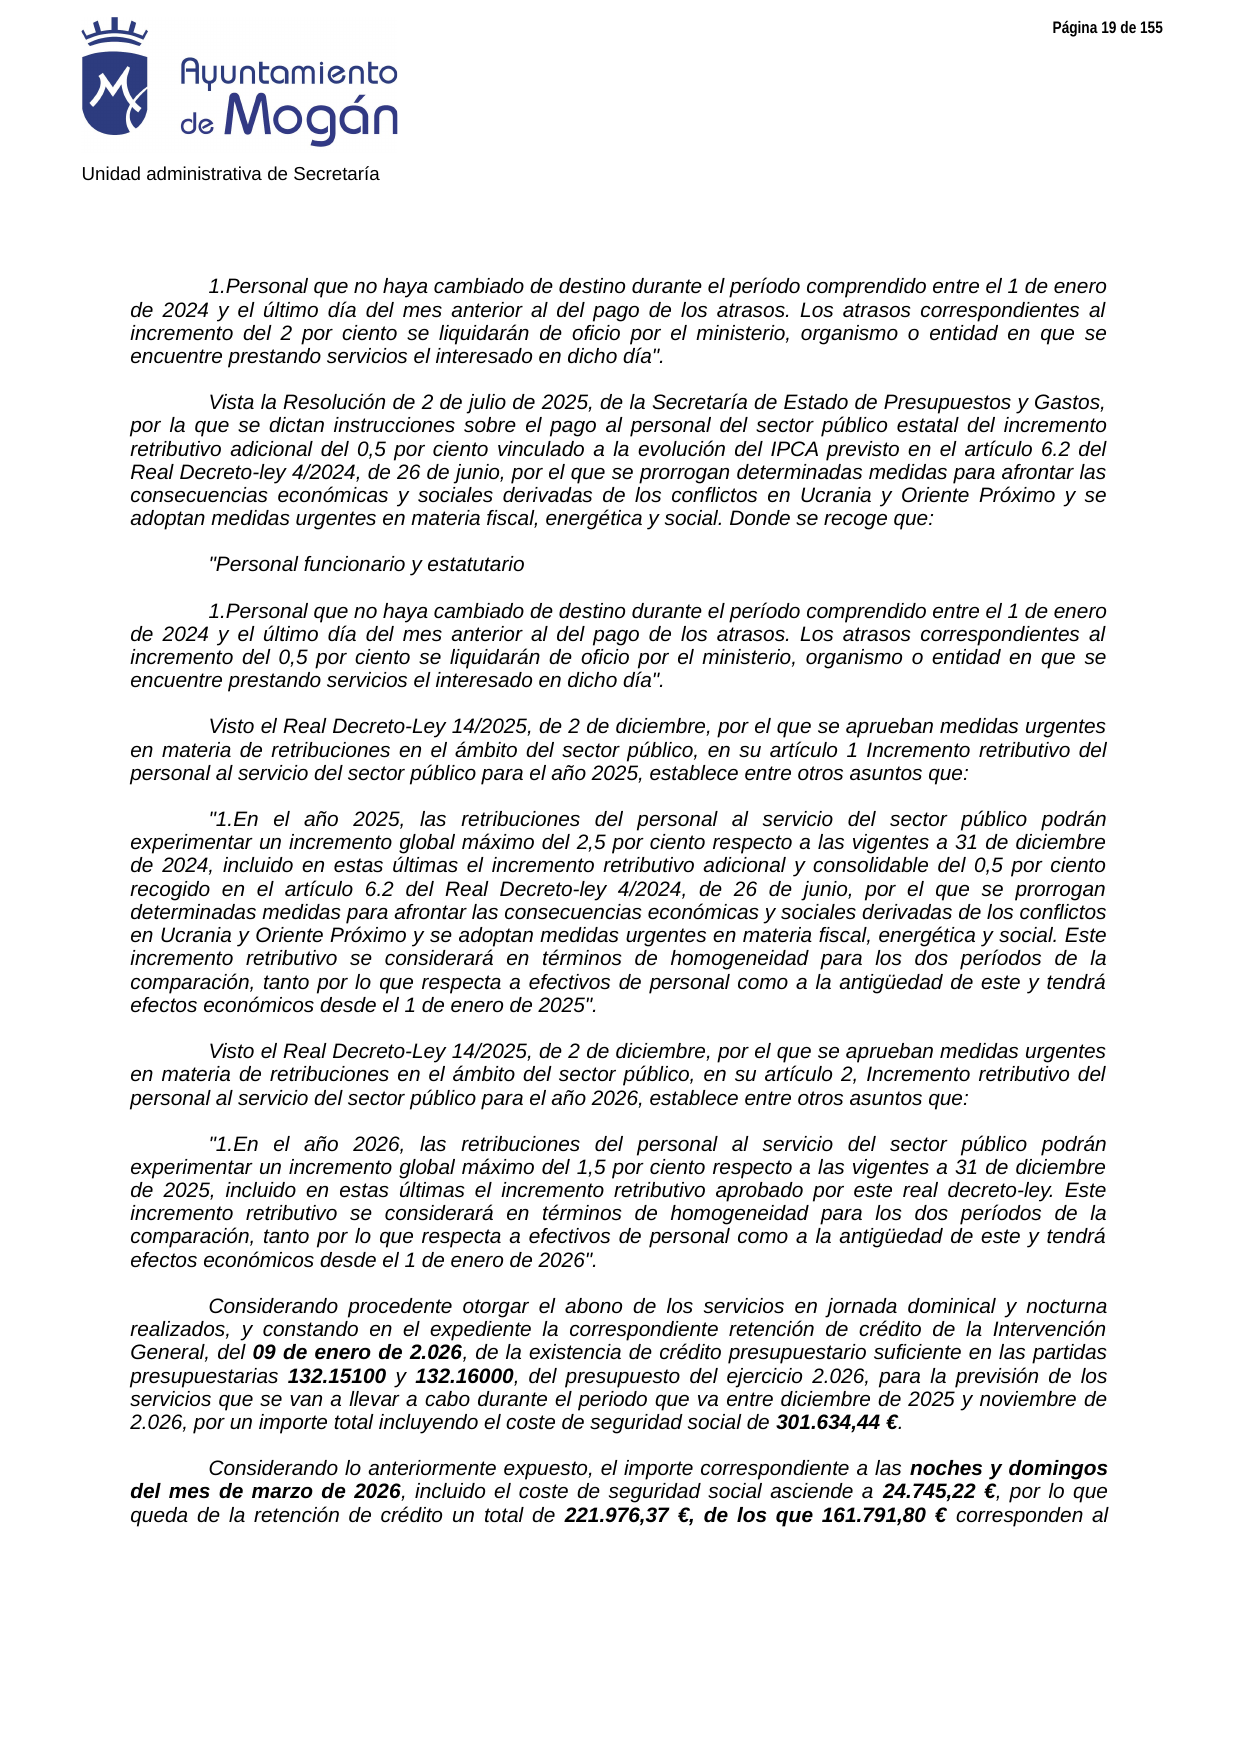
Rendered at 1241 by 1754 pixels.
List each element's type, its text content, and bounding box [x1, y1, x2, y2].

picture [81, 17, 398, 153]
text "1.En el año 2026, las retribuciones del personal al servicio del sector público podrán experimentar un incremento global máximo del 1,5 por ciento respecto a las vigentes a 31 de diciembre de 2025, incluido en estas últimas el incremento retributivo aprobado por este real decreto-ley. Este incremento retributivo se considerará en términos de homogeneidad para los dos períodos de la comparación, tanto por lo que respecta a efectivos de personal como a la antigüedad de este y tendrá efectos económicos desde el 1 de enero de 2026". [130, 1132, 1110, 1272]
text Considerando lo anteriormente expuesto, el importe correspondiente a las noches y domingos del mes de marzo de 2026, incluido el coste de seguridad social asciende a 24.745,22 €, por lo que queda de la retención de crédito un total de 221.976,37 €, de los que 161.791,80 € corresponden al [130, 1457, 1110, 1526]
text Vista la Resolución de 2 de julio de 2025, de la Secretaría de Estado de Presupuestos y Gastos, por la que se dictan instrucciones sobre el pago al personal del sector público estatal del incremento retributivo adicional del 0,5 por ciento vinculado a la evolución del IPCA previsto en el artículo 6.2 del Real Decreto-ley 4/2024, de 26 de junio, por el que se prorrogan determinadas medidas para afrontar las consecuencias económicas y sociales derivadas de los conflictos en Ucrania y Oriente Próximo y se adoptan medidas urgentes en materia fiscal, energética y social. Donde se recoge que: [130, 391, 1110, 530]
text Considerando procedente otorgar el abono de los servicios en jornada dominical y nocturna realizados, y constando en el expediente la correspondiente retención de crédito de la Intervención General, del 09 de enero de 2.026, de la existencia de crédito presupuestario suficiente en las partidas presupuestarias 132.15100 y 132.16000, del presupuesto del ejercicio 2.026, para la previsión de los servicios que se van a llevar a cabo durante el periodo que va entre diciembre de 2025 y noviembre de 2.026, por un importe total incluyendo el coste de seguridad social de 301.634,44 €. [130, 1294, 1110, 1434]
text Visto el Real Decreto-Ley 14/2025, de 2 de diciembre, por el que se aprueban medidas urgentes en materia de retribuciones en el ámbito del sector público, en su artículo 1 Incremento retributivo del personal al servicio del sector público para el año 2025, establece entre otros asuntos que: [130, 715, 1110, 785]
text "1.En el año 2025, las retribuciones del personal al servicio del sector público podrán experimentar un incremento global máximo del 2,5 por ciento respecto a las vigentes a 31 de diciembre de 2024, incluido en estas últimas el incremento retributivo adicional y consolidable del 0,5 por ciento recogido en el artículo 6.2 del Real Decreto-ley 4/2024, de 26 de junio, por el que se prorrogan determinadas medidas para afrontar las consecuencias económicas y sociales derivadas de los conflictos en Ucrania y Oriente Próximo y se adoptan medidas urgentes en materia fiscal, energética y social. Este incremento retributivo se considerará en términos de homogeneidad para los dos períodos de la comparación, tanto por lo que respecta a efectivos de personal como a la antigüedad de este y tendrá efectos económicos desde el 1 de enero de 2025". [130, 808, 1110, 1017]
text "Personal funcionario y estatutario [130, 553, 1110, 576]
text 1.Personal que no haya cambiado de destino durante el período comprendido entre el 1 de enero de 2024 y el último día del mes anterior al del pago de los atrasos. Los atrasos correspondientes al incremento del 0,5 por ciento se liquidarán de oficio por el ministerio, organismo o entidad en que se encuentre prestando servicios el interesado en dicho día". [130, 599, 1110, 692]
text 1.Personal que no haya cambiado de destino durante el período comprendido entre el 1 de enero de 2024 y el último día del mes anterior al del pago de los atrasos. Los atrasos correspondientes al incremento del 2 por ciento se liquidarán de oficio por el ministerio, organismo o entidad en que se encuentre prestando servicios el interesado en dicho día". [130, 275, 1110, 368]
text Visto el Real Decreto-Ley 14/2025, de 2 de diciembre, por el que se aprueban medidas urgentes en materia de retribuciones en el ámbito del sector público, en su artículo 2, Incremento retributivo del personal al servicio del sector público para el año 2026, establece entre otros asuntos que: [130, 1039, 1110, 1109]
